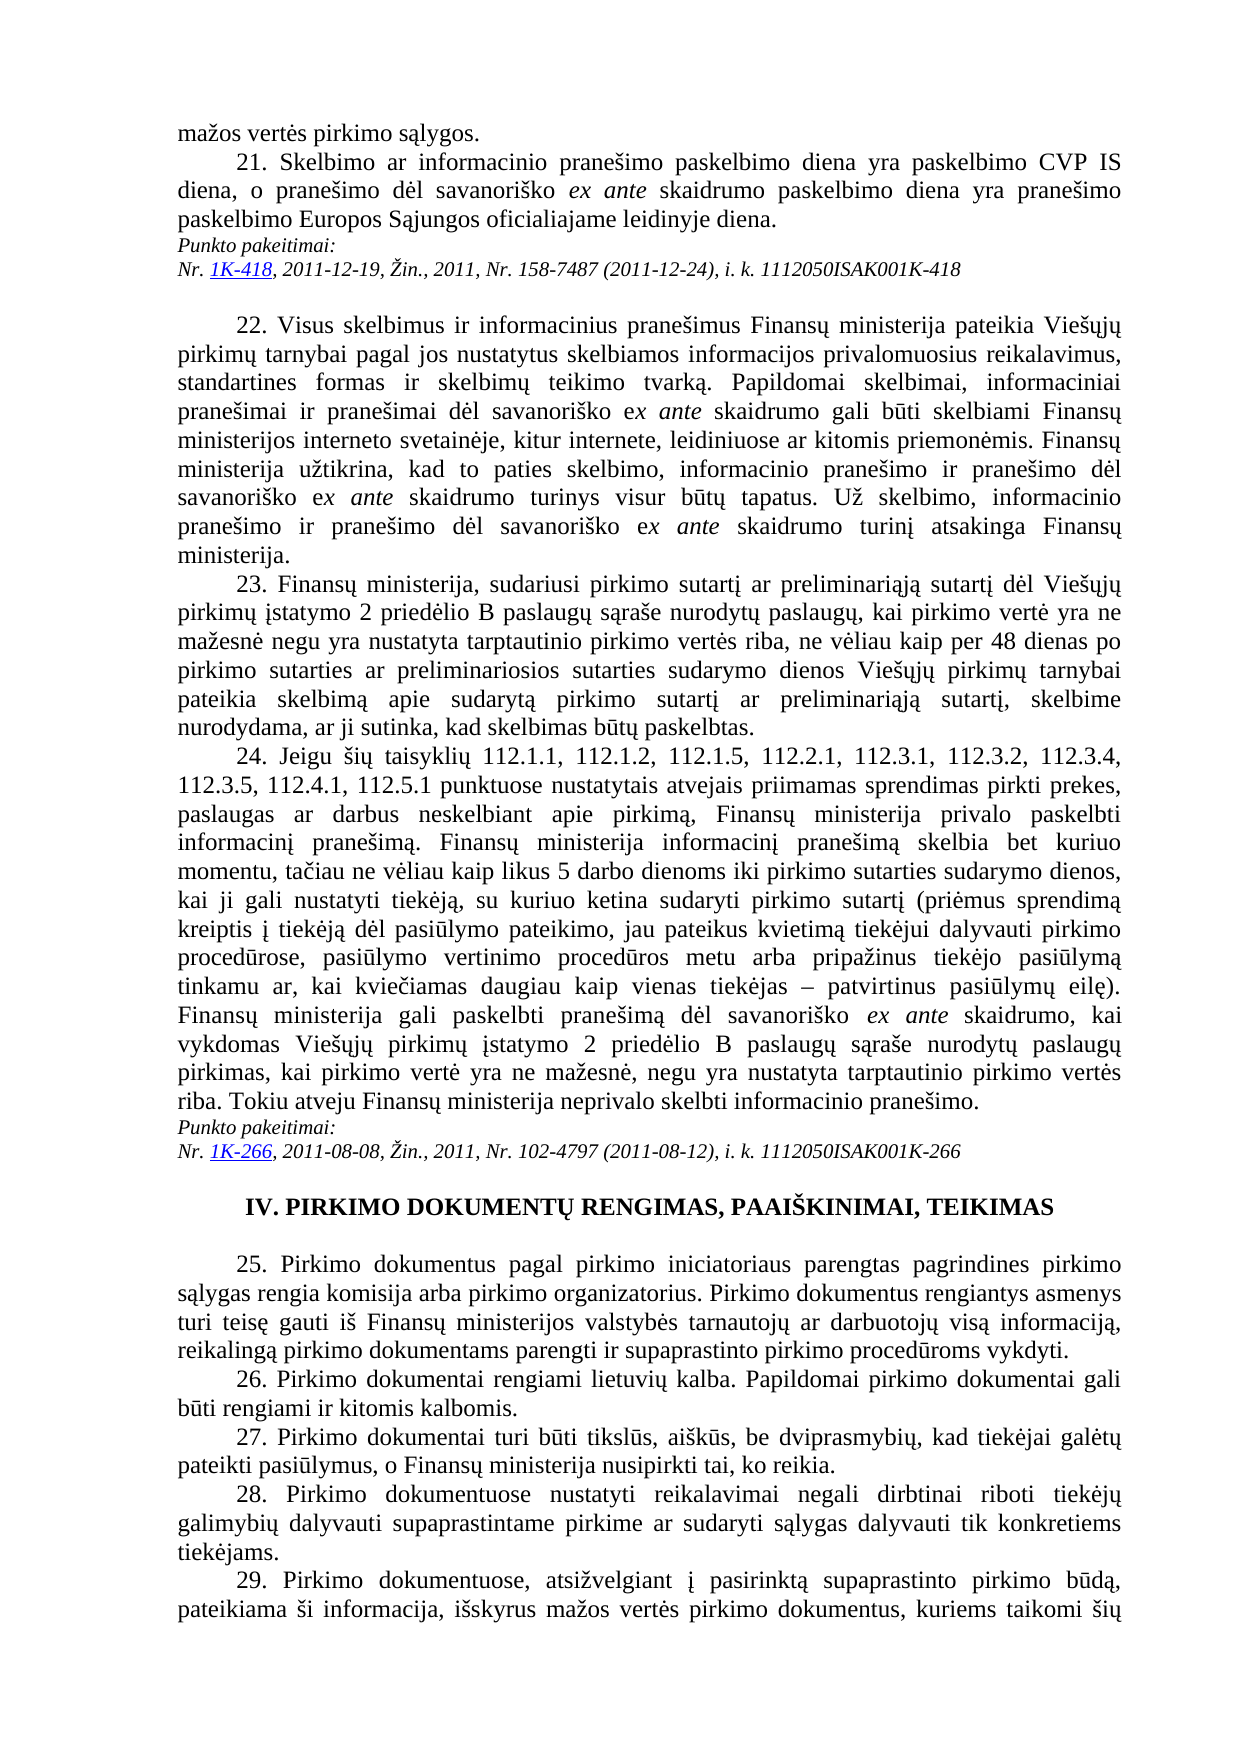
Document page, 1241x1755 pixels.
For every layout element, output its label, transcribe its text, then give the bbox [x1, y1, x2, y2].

text 23. Finansų ministerija, sudariusi pirkimo sutartį ar preliminariąją sutartį dėl Viešųjų pirkimų įstatymo 2 priedėlio B paslaugų sąraše nurodytų paslaugų, kai pirkimo vertė yra ne mažesnė negu yra nustatyta tarptautinio pirkimo vertės riba, ne vėliau kaip per 48 dienas po pirkimo sutarties ar preliminariosios sutarties sudarymo dienos Viešųjų pirkimų tarnybai pateikia skelbimą apie sudarytą pirkimo sutartį ar preliminariąją sutartį, skelbime nurodydama, ar ji sutinka, kad skelbimas būtų paskelbtas. [177, 569, 1122, 741]
text 24. Jeigu šių taisyklių 112.1.1, 112.1.2, 112.1.5, 112.2.1, 112.3.1, 112.3.2, 112.3.4, 112.3.5, 112.4.1, 112.5.1 punktuose nustatytais atvejais priimamas sprendimas pirkti prekes, paslaugas ar darbus neskelbiant apie pirkimą, Finansų ministerija privalo paskelbti informacinį pranešimą. Finansų ministerija informacinį pranešimą skelbia bet kuriuo momentu, tačiau ne vėliau kaip likus 5 darbo dienoms iki pirkimo sutarties sudarymo dienos, kai ji gali nustatyti tiekėją, su kuriuo ketina sudaryti pirkimo sutartį (priėmus sprendimą kreiptis į tiekėją dėl pasiūlymo pateikimo, jau pateikus kvietimą tiekėjui dalyvauti pirkimo procedūrose, pasiūlymo vertinimo procedūros metu arba pripažinus tiekėjo pasiūlymą tinkamu ar, kai kviečiamas daugiau kaip vienas tiekėjas – patvirtinus pasiūlymų eilę). Finansų ministerija gali paskelbti pranešimą dėl savanoriško ex ante skaidrumo, kai vykdomas Viešųjų pirkimų įstatymo 2 priedėlio B paslaugų sąraše nurodytų paslaugų pirkimas, kai pirkimo vertė yra ne mažesnė, negu yra nustatyta tarptautinio pirkimo vertės riba. Tokiu atveju Finansų ministerija neprivalo skelbti informacinio pranešimo. [177, 741, 1122, 1115]
text 27. Pirkimo dokumentai turi būti tikslūs, aiškūs, be dviprasmybių, kad tiekėjai galėtų pateikti pasiūlymus, o Finansų ministerija nusipirkti tai, ko reikia. [177, 1422, 1122, 1479]
text Nr. 1K-418, 2011-12-19, Žin., 2011, Nr. 158-7487 (2011-12-24), i. k. 1112050ISAK001K-418 [177, 257, 1122, 281]
text mažos vertės pirkimo sąlygos. [177, 118, 1122, 147]
text 21. Skelbimo ar informacinio pranešimo paskelbimo diena yra paskelbimo CVP IS diena, o pranešimo dėl savanoriško ex ante skaidrumo paskelbimo diena yra pranešimo paskelbimo Europos Sąjungos oficialiajame leidinyje diena. [177, 147, 1122, 233]
text 29. Pirkimo dokumentuose, atsižvelgiant į pasirinktą supaprastinto pirkimo būdą, pateikiama ši informacija, išskyrus mažos vertės pirkimo dokumentus, kuriems taikomi šių [177, 1566, 1122, 1623]
text Punkto pakeitimai: [177, 1115, 1122, 1139]
text 22. Visus skelbimus ir informacinius pranešimus Finansų ministerija pateikia Viešųjų pirkimų tarnybai pagal jos nustatytus skelbiamos informacijos privalomuosius reikalavimus, standartines formas ir skelbimų teikimo tvarką. Papildomai skelbimai, informaciniai pranešimai ir pranešimai dėl savanoriško ex ante skaidrumo gali būti skelbiami Finansų ministerijos interneto svetainėje, kitur internete, leidiniuose ar kitomis priemonėmis. Finansų ministerija užtikrina, kad to paties skelbimo, informacinio pranešimo ir pranešimo dėl savanoriško ex ante skaidrumo turinys visur būtų tapatus. Už skelbimo, informacinio pranešimo ir pranešimo dėl savanoriško ex ante skaidrumo turinį atsakinga Finansų ministerija. [177, 310, 1122, 569]
text IV. PIRKIMO DOKUMENTŲ RENGIMAS, PAAIŠKINIMAI, TEIKIMAS [177, 1192, 1122, 1221]
text Punkto pakeitimai: [177, 233, 1122, 257]
text Nr. 1K-266, 2011-08-08, Žin., 2011, Nr. 102-4797 (2011-08-12), i. k. 1112050ISAK001K-266 [177, 1139, 1122, 1163]
text 28. Pirkimo dokumentuose nustatyti reikalavimai negali dirbtinai riboti tiekėjų galimybių dalyvauti supaprastintame pirkime ar sudaryti sąlygas dalyvauti tik konkretiems tiekėjams. [177, 1479, 1122, 1566]
text 26. Pirkimo dokumentai rengiami lietuvių kalba. Papildomai pirkimo dokumentai gali būti rengiami ir kitomis kalbomis. [177, 1364, 1122, 1422]
text 25. Pirkimo dokumentus pagal pirkimo iniciatoriaus parengtas pagrindines pirkimo sąlygas rengia komisija arba pirkimo organizatorius. Pirkimo dokumentus rengiantys asmenys turi teisę gauti iš Finansų ministerijos valstybės tarnautojų ar darbuotojų visą informaciją, reikalingą pirkimo dokumentams parengti ir supaprastinto pirkimo procedūroms vykdyti. [177, 1249, 1122, 1364]
